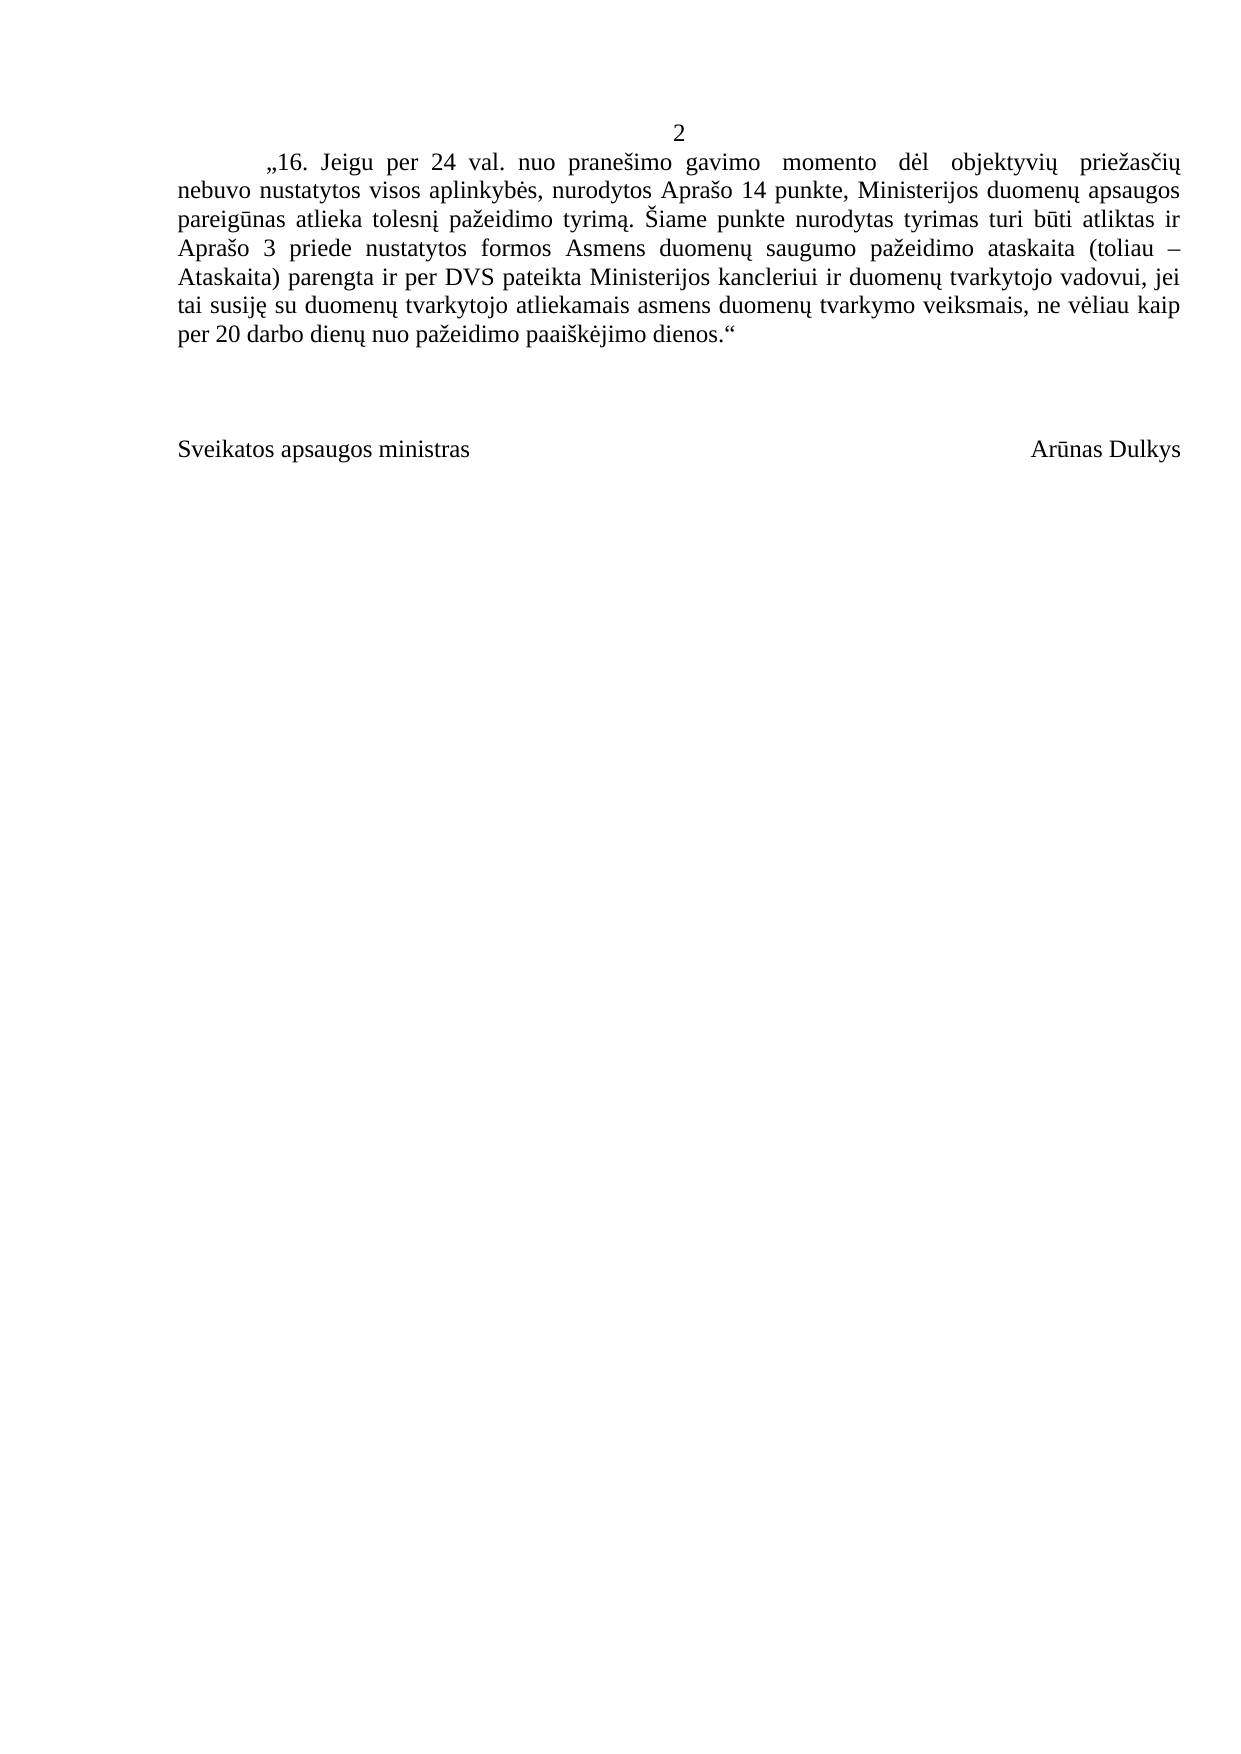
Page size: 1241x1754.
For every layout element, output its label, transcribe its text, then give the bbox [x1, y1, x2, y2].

text „16. Jeigu per 24 val. nuo pranešimo gavimo momento dėl objektyvių priežasčių nebuvo nustatytos visos aplinkybės, nurodytos Aprašo 14 punkte, Ministerijos duomenų apsaugos pareigūnas atlieka tolesnį pažeidimo tyrimą. Šiame punkte nurodytas tyrimas turi būti atliktas ir Aprašo 3 priede nustatytos formos Asmens duomenų saugumo pažeidimo ataskaita (toliau – Ataskaita) parengta ir per DVS pateikta Ministerijos kancleriui ir duomenų tvarkytojo vadovui, jei tai susiję su duomenų tvarkytojo atliekamais asmens duomenų tvarkymo veiksmais, ne vėliau kaip per 20 darbo dienų nuo pažeidimo paaiškėjimo dienos.“ [177, 147, 1181, 348]
text Sveikatos apsaugos ministras Arūnas Dulkys [177, 434, 1181, 463]
